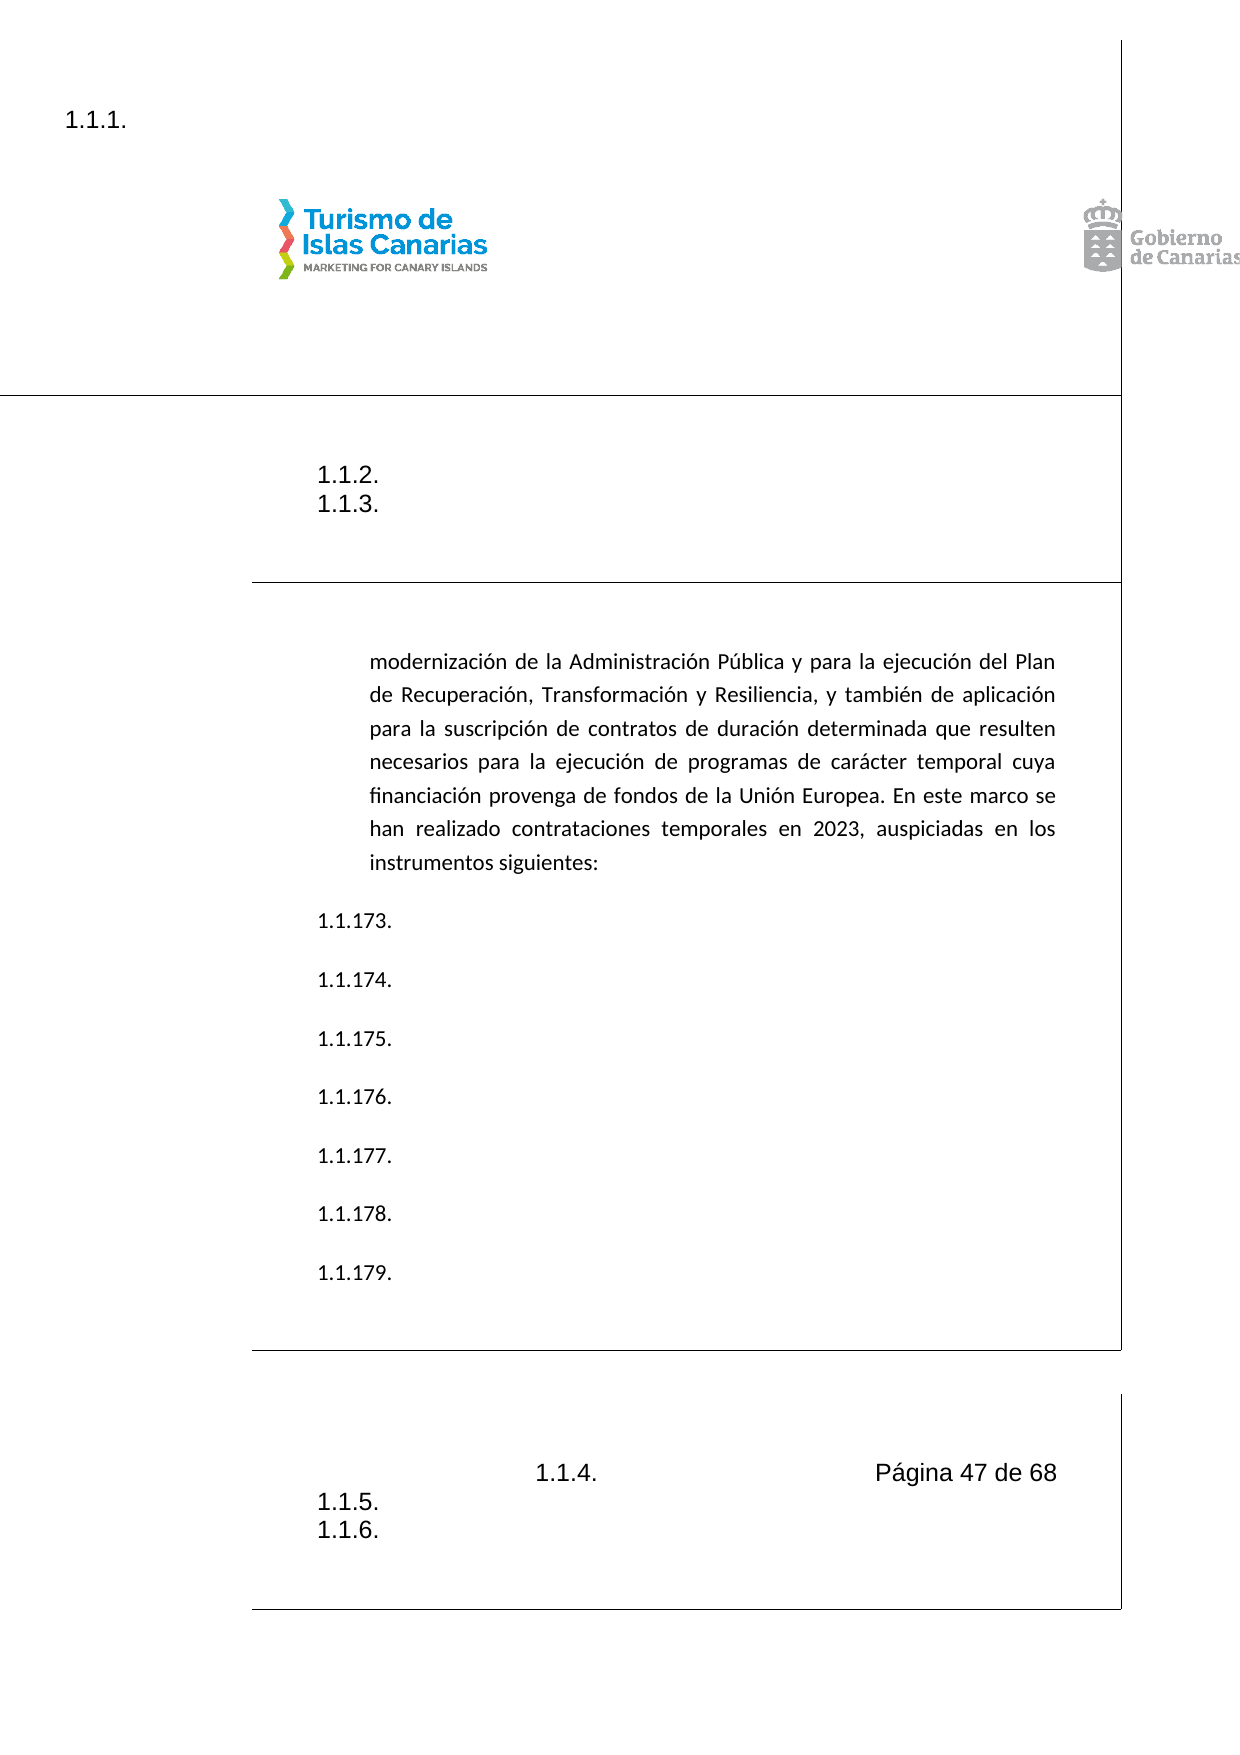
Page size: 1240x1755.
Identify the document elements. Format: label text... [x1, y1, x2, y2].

subtitle modernización de la Administración Pública y para la ejecución del Plan de Recuperación, Transformación y Resiliencia, y también de aplicación para la suscripción de contratos de duración determinada que resulten necesarios para la ejecución de programas de carácter temporal cuya financiación provenga de fondos de la Unión Europea. En este marco se han realizado contrataciones temporales en 2023, auspiciadas en los instrumentos siguientes: [252, 582, 1121, 876]
